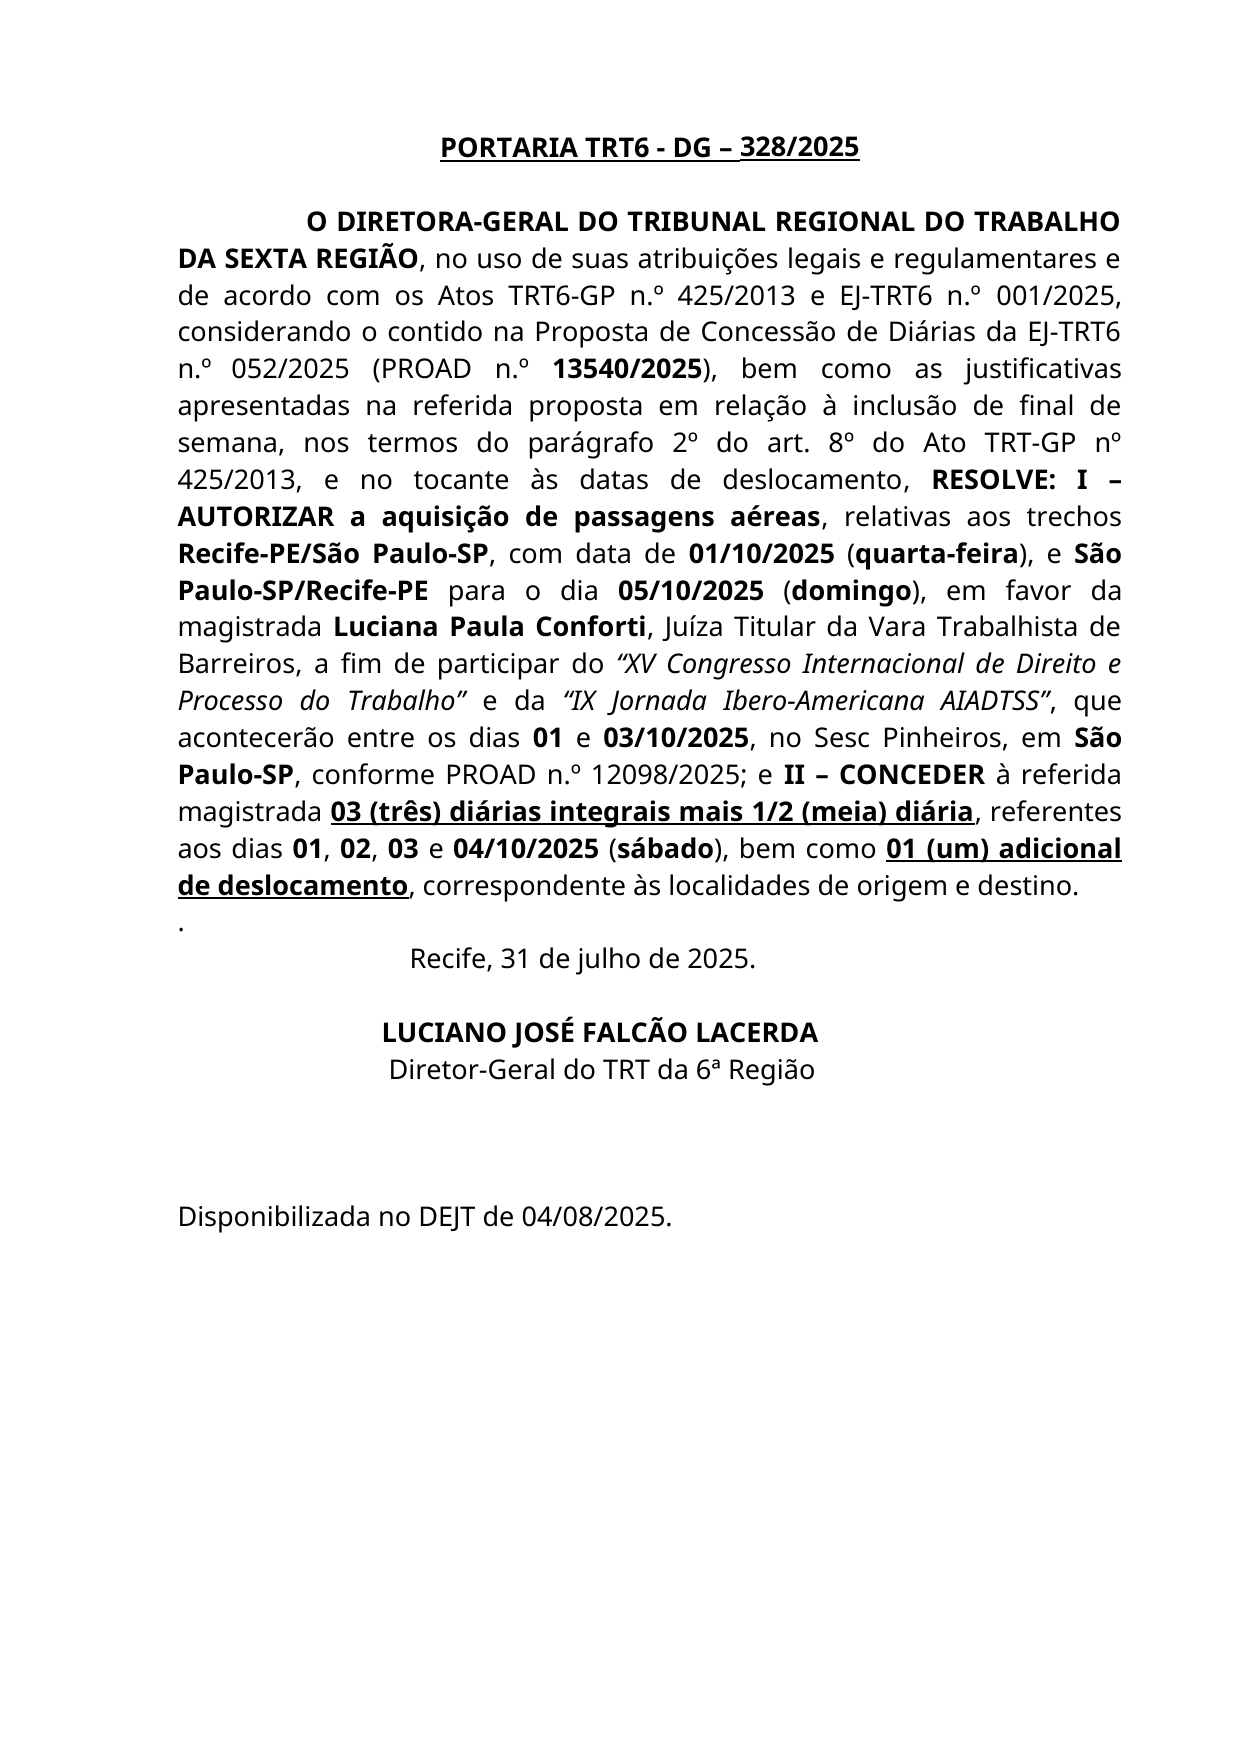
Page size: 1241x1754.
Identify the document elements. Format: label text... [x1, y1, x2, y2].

text Diretor-Geral do TRT da 6ª Região [177, 1050, 1122, 1087]
text LUCIANO JOSÉ FALCÃO LACERDA [177, 1013, 1122, 1050]
text . [177, 903, 1122, 940]
text Recife, 31 de julho de 2025. [177, 940, 1122, 977]
text PORTARIA TRT6 - DG – 328/2025 [177, 127, 1122, 165]
text Disponibilizada no DEJT de 04/08/2025. [177, 1198, 1122, 1235]
text O DIRETORA-GERAL DO TRIBUNAL REGIONAL DO TRABALHO DA SEXTA REGIÃO, no uso de suas atribuições legais e regulamentares e de acordo com os Atos TRT6-GP n.º 425/2013 e EJ-TRT6 n.º 001/2025, considerando o contido na Proposta de Concessão de Diárias da EJ-TRT6 n.º 052/2025 (PROAD n.º 13540/2025), bem como as justificativas apresentadas na referida proposta em relação à inclusão de final de semana, nos termos do parágrafo 2º do art. 8º do Ato TRT-GP nº 425/2013, e no tocante às datas de deslocamento, RESOLVE: I – AUTORIZAR a aquisição de passagens aéreas, relativas aos trechos Recife-PE/São Paulo-SP, com data de 01/10/2025 (quarta-feira), e São Paulo-SP/Recife-PE para o dia 05/10/2025 (domingo), em favor da magistrada Luciana Paula Conforti, Juíza Titular da Vara Trabalhista de Barreiros, a fim de participar do “XV Congresso Internacional de Direito e Processo do Trabalho” e da “IX Jornada Ibero-Americana AIADTSS”, que acontecerão entre os dias 01 e 03/10/2025, no Sesc Pinheiros, em São Paulo-SP, conforme PROAD n.º 12098/2025; e II – CONCEDER à referida magistrada 03 (três) diárias integrais mais 1/2 (meia) diária, referentes aos dias 01, 02, 03 e 04/10/2025 (sábado), bem como 01 (um) adicional de deslocamento, correspondente às localidades de origem e destino. [177, 202, 1122, 903]
